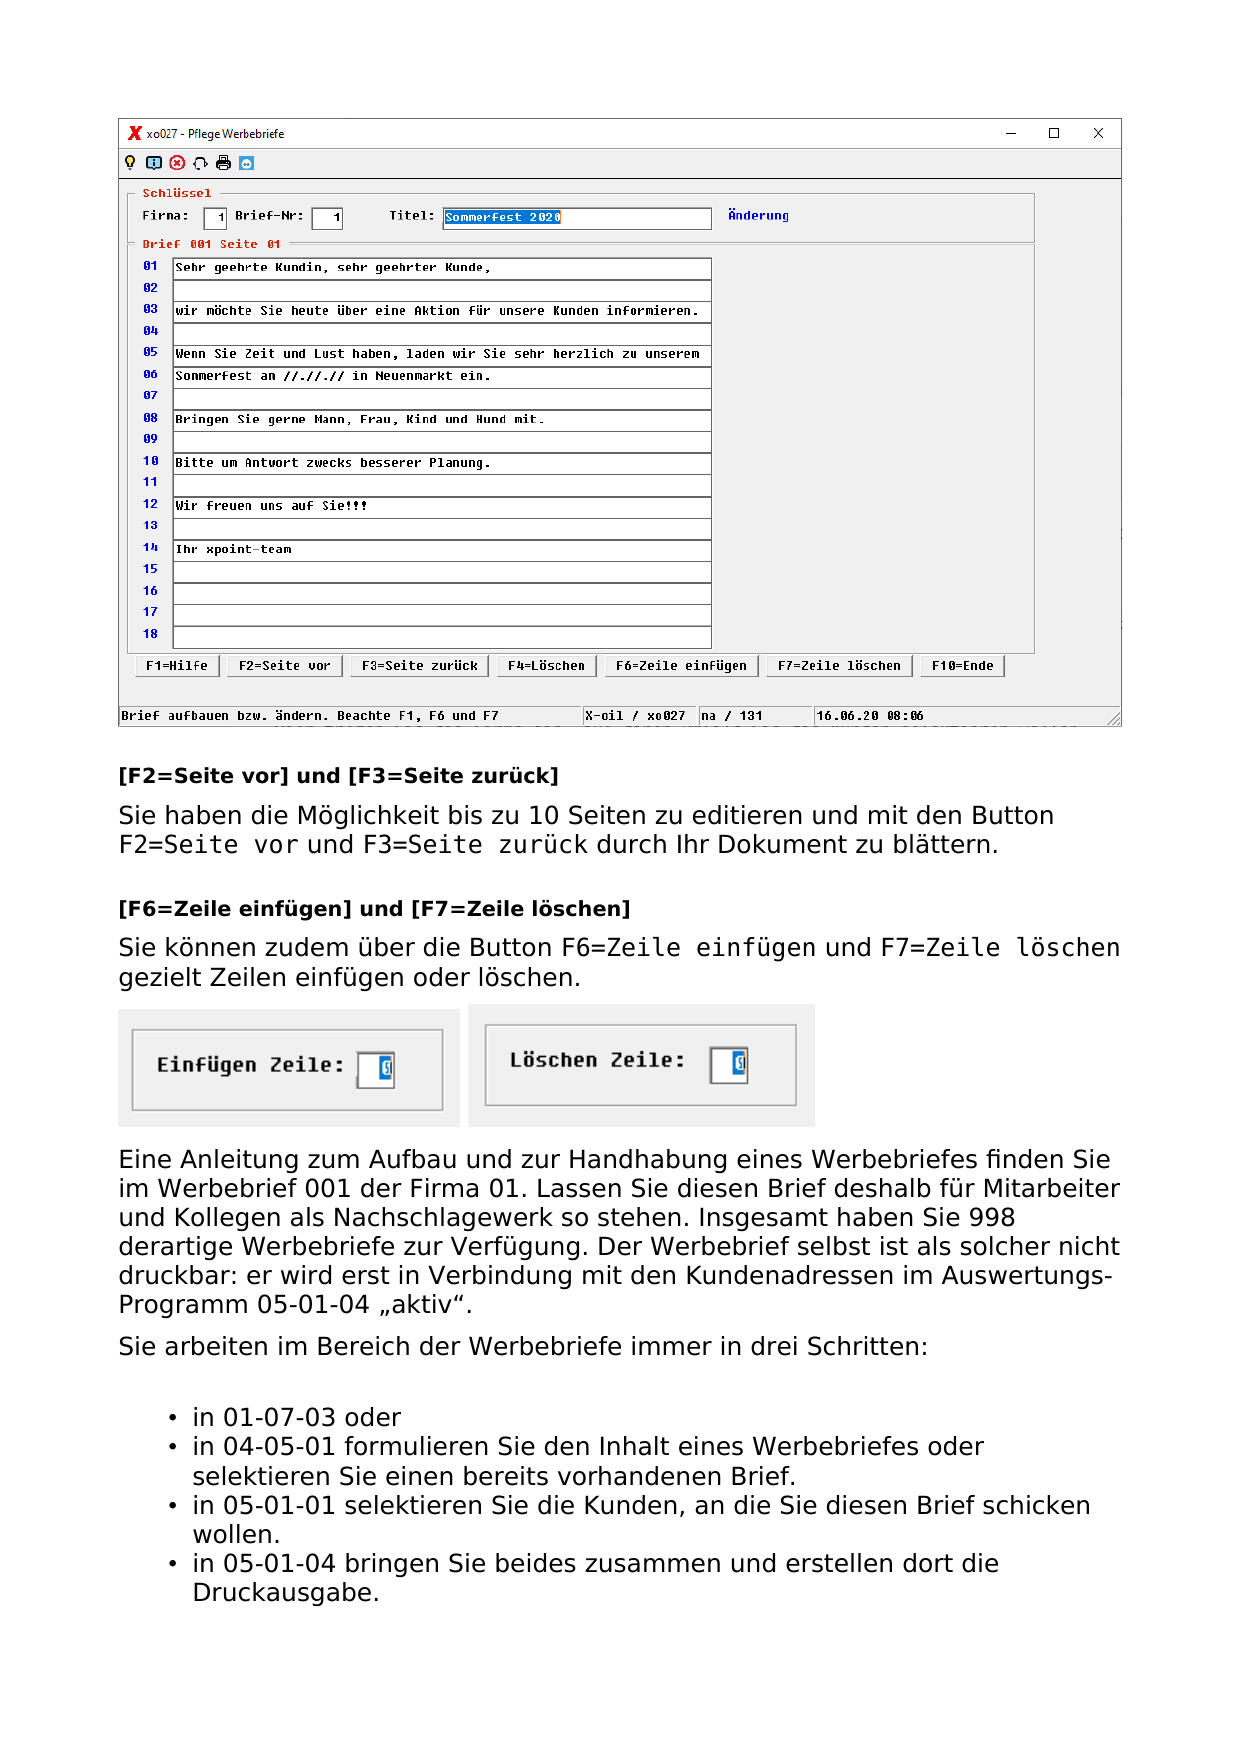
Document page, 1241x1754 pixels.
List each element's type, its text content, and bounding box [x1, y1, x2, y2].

picture [118, 118, 1123, 727]
subtitle [F2=Seite vor] und [F3=Seite zurück] [118, 764, 1122, 788]
list in 05-01-01 selektieren Sie die Kunden, an die Sie diesen Brief schicken wollen. [177, 1491, 1122, 1549]
list in 01-07-03 oder [177, 1403, 1122, 1433]
picture [118, 1009, 461, 1127]
text Eine Anleitung zum Aufbau und zur Handhabung eines Werbebriefes finden Sie im Werbebrief 001 der Firma 01. Lassen Sie diesen Brief deshalb für Mitarbeiter und Kollegen als Nachschlagewerk so stehen. Insgesamt haben Sie 998 derartige Werbebriefe zur Verfügung. Der Werbebrief selbst ist als solcher nicht druckbar: er wird erst in Verbindung mit den Kundenadressen im Auswertungs-Programm 05-01-04 „aktiv“. [118, 1145, 1122, 1320]
list in 05-01-04 bringen Sie beides zusammen und erstellen dort die Druckausgabe. [177, 1549, 1122, 1608]
list in 04-05-01 formulieren Sie den Inhalt eines Werbebriefes oder selektieren Sie einen bereits vorhandenen Brief. [177, 1433, 1122, 1491]
text Sie haben die Möglichkeit bis zu 10 Seiten zu editieren und mit den Button F2=Seite vor und F3=Seite zurück durch Ihr Dokument zu blättern. [118, 801, 1122, 859]
text Sie arbeiten im Bereich der Werbebriefe immer in drei Schritten: [118, 1332, 1122, 1361]
picture [468, 1004, 816, 1127]
subtitle [F6=Zeile einfügen] und [F7=Zeile löschen] [118, 897, 1122, 921]
text Sie können zudem über die Button F6=Zeile einfügen und F7=Zeile löschen gezielt Zeilen einfügen oder löschen. [118, 934, 1122, 992]
